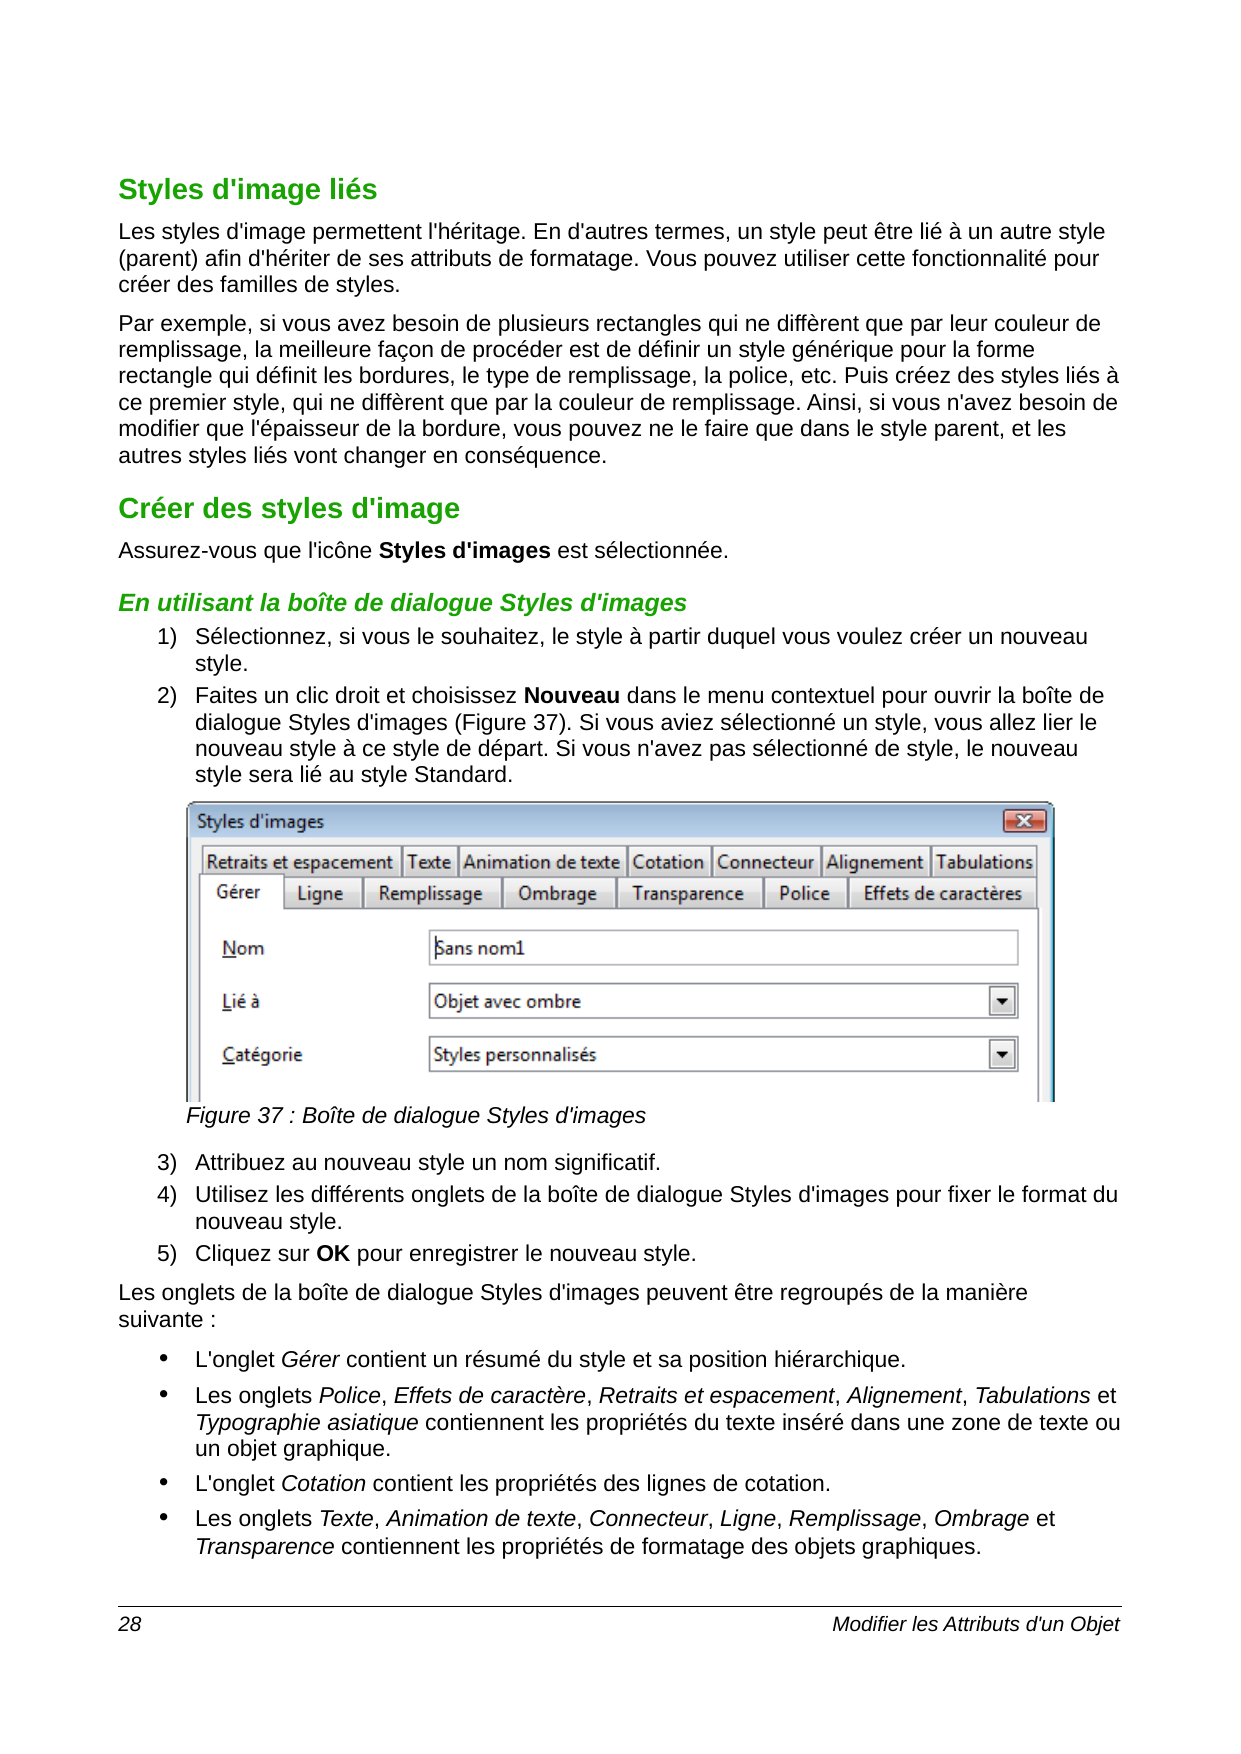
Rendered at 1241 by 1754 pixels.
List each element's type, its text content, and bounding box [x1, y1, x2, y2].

picture [186, 800, 1055, 1102]
list Attribuez au nouveau style un nom significatif. [177, 1149, 1122, 1175]
list Cliquez sur OK pour enregistrer le nouveau style. [177, 1240, 1122, 1267]
list L'onglet Cotation contient les propriétés des lignes de cotation. [156, 1468, 1122, 1497]
text Les onglets de la boîte de dialogue Styles d'images peuvent être regroupés de la manière suivante : [118, 1279, 1122, 1332]
list Sélectionnez, si vous le souhaitez, le style à partir duquel vous voulez créer un nouveau style. [177, 623, 1122, 676]
list Les onglets Texte, Animation de texte, Connecteur, Ligne, Remplissage, Ombrage et Transparence contiennent les propriétés de formatage des objets graphiques. [156, 1503, 1122, 1559]
subtitle Créer des styles d'image [118, 491, 1122, 524]
text Par exemple, si vous avez besoin de plusieurs rectangles qui ne diffèrent que par leur couleur de remplissage, la meilleure façon de procéder est de définir un style générique pour la forme rectangle qui définit les bordures, le type de remplissage, la police, etc. Puis créez des styles liés à ce premier style, qui ne diffèrent que par la couleur de remplissage. Ainsi, si vous n'avez besoin de modifier que l'épaisseur de la bordure, vous pouvez ne le faire que dans le style parent, et les autres styles liés vont changer en conséquence. [118, 310, 1122, 468]
list Utilisez les différents onglets de la boîte de dialogue Styles d'images pour fixer le format du nouveau style. [177, 1181, 1122, 1234]
subtitle Styles d'image liés [118, 172, 1122, 206]
list Faites un clic droit et choisissez Nouveau dans le menu contextuel pour ouvrir la boîte de dialogue Styles d'images (Figure 37). Si vous aviez sélectionné un style, vous allez lier le nouveau style à ce style de départ. Si vous n'avez pas sélectionné de style, le nouveau style sera lié au style Standard. [177, 682, 1122, 788]
list Les onglets Police, Effets de caractère, Retraits et espacement, Alignement, Tabulations et Typographie asiatique contiennent les propriétés du texte inséré dans une zone de texte ou un objet graphique. [156, 1380, 1122, 1462]
list L'onglet Gérer contient un résumé du style et sa position hiérarchique. [156, 1344, 1122, 1374]
text Figure 37 : Boîte de dialogue Styles d'images [186, 1102, 1054, 1128]
subtitle En utilisant la boîte de dialogue Styles d'images [118, 588, 1122, 617]
text Les styles d'image permettent l'héritage. En d'autres termes, un style peut être lié à un autre style (parent) afin d'hériter de ses attributs de formatage. Vous pouvez utiliser cette fonctionnalité pour créer des familles de styles. [118, 218, 1122, 297]
text Assurez-vous que l'icône Styles d'images est sélectionnée. [118, 537, 1122, 563]
